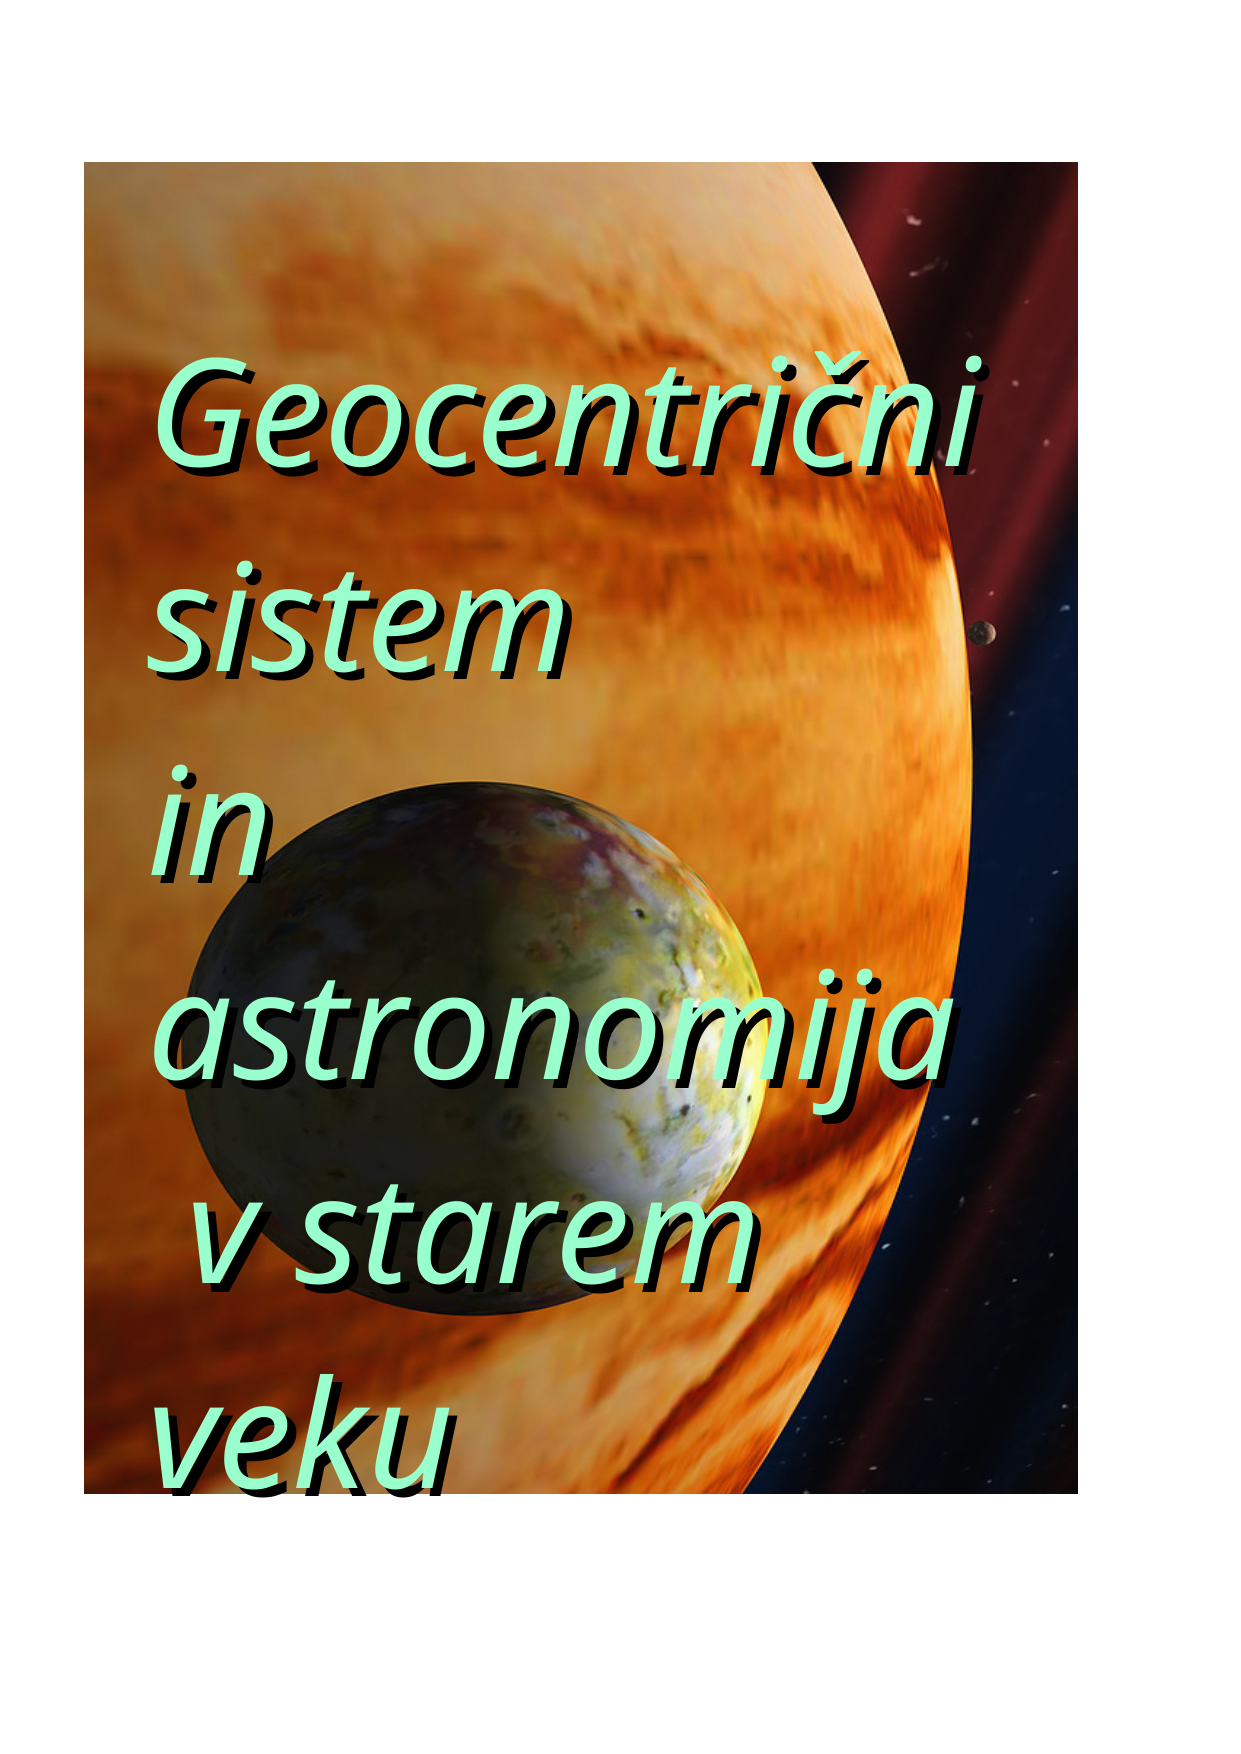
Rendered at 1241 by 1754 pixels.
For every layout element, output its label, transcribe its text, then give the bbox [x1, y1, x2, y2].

text in [148, 715, 1093, 919]
text astronomija [148, 919, 1093, 1124]
text v starem veku [148, 1124, 1093, 1532]
picture [84, 162, 1078, 1494]
text Geocentrični sistem [148, 307, 1093, 715]
